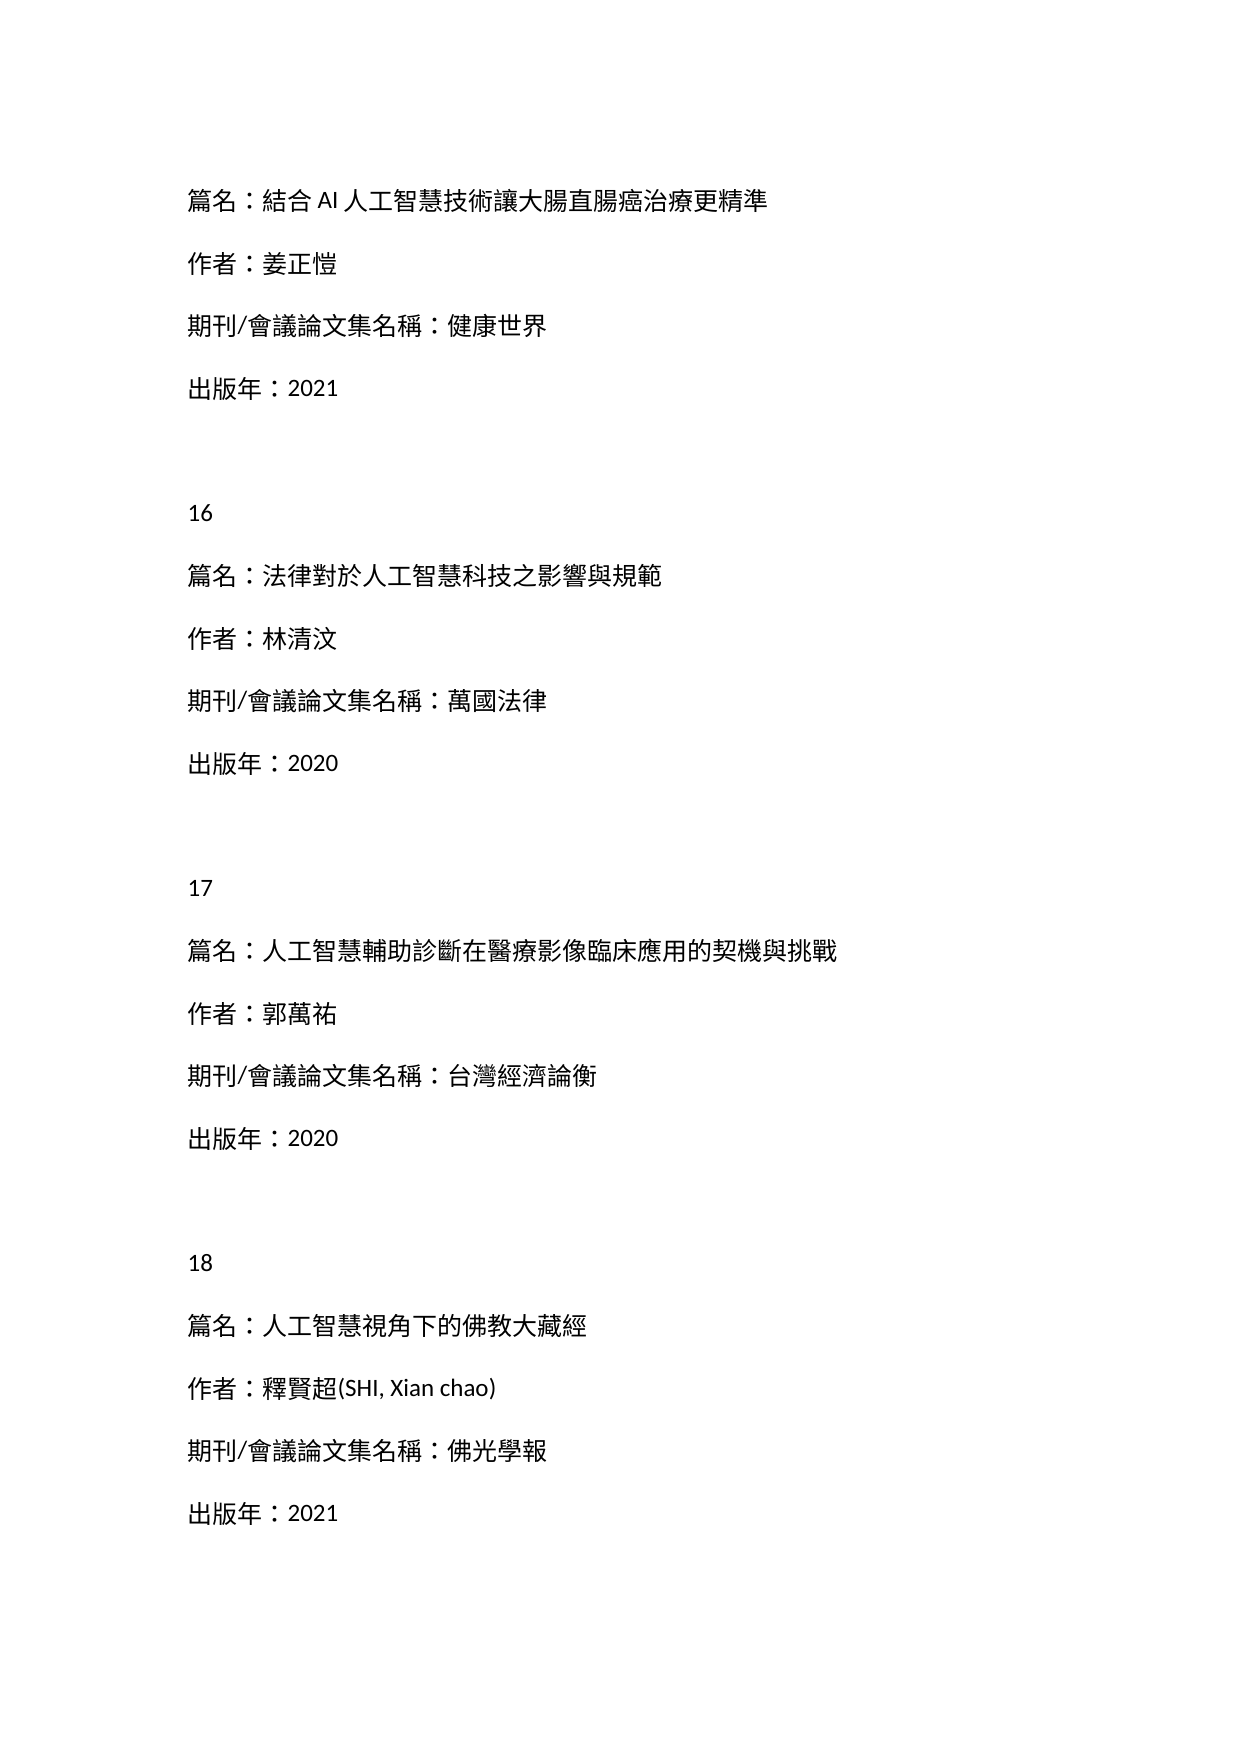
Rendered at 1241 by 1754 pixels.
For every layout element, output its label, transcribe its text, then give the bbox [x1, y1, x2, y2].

text 出版年：2020 [187, 1096, 1053, 1158]
text 期刊/會議論文集名稱：萬國法律 [187, 658, 1053, 721]
text 作者：林清汶 [187, 596, 1053, 658]
text 期刊/會議論文集名稱：健康世界 [187, 283, 1053, 346]
text 期刊/會議論文集名稱：台灣經濟論衡 [187, 1033, 1053, 1096]
text 18 [187, 1221, 1053, 1283]
text 出版年：2021 [187, 346, 1053, 408]
text 出版年：2021 [187, 1471, 1053, 1533]
text 篇名：人工智慧視角下的佛教大藏經 [187, 1283, 1053, 1346]
text 作者：郭萬祐 [187, 971, 1053, 1033]
text 期刊/會議論文集名稱：佛光學報 [187, 1408, 1053, 1471]
text 作者：釋賢超(SHI, Xian chao) [187, 1346, 1053, 1408]
text 16 [187, 471, 1053, 533]
text 作者：姜正愷 [187, 221, 1053, 283]
text 17 [187, 846, 1053, 908]
text 篇名：法律對於人工智慧科技之影響與規範 [187, 533, 1053, 596]
text 篇名：結合AI人工智慧技術讓大腸直腸癌治療更精準 [187, 158, 1053, 221]
text 篇名：人工智慧輔助診斷在醫療影像臨床應用的契機與挑戰 [187, 908, 1053, 971]
text 出版年：2020 [187, 721, 1053, 783]
